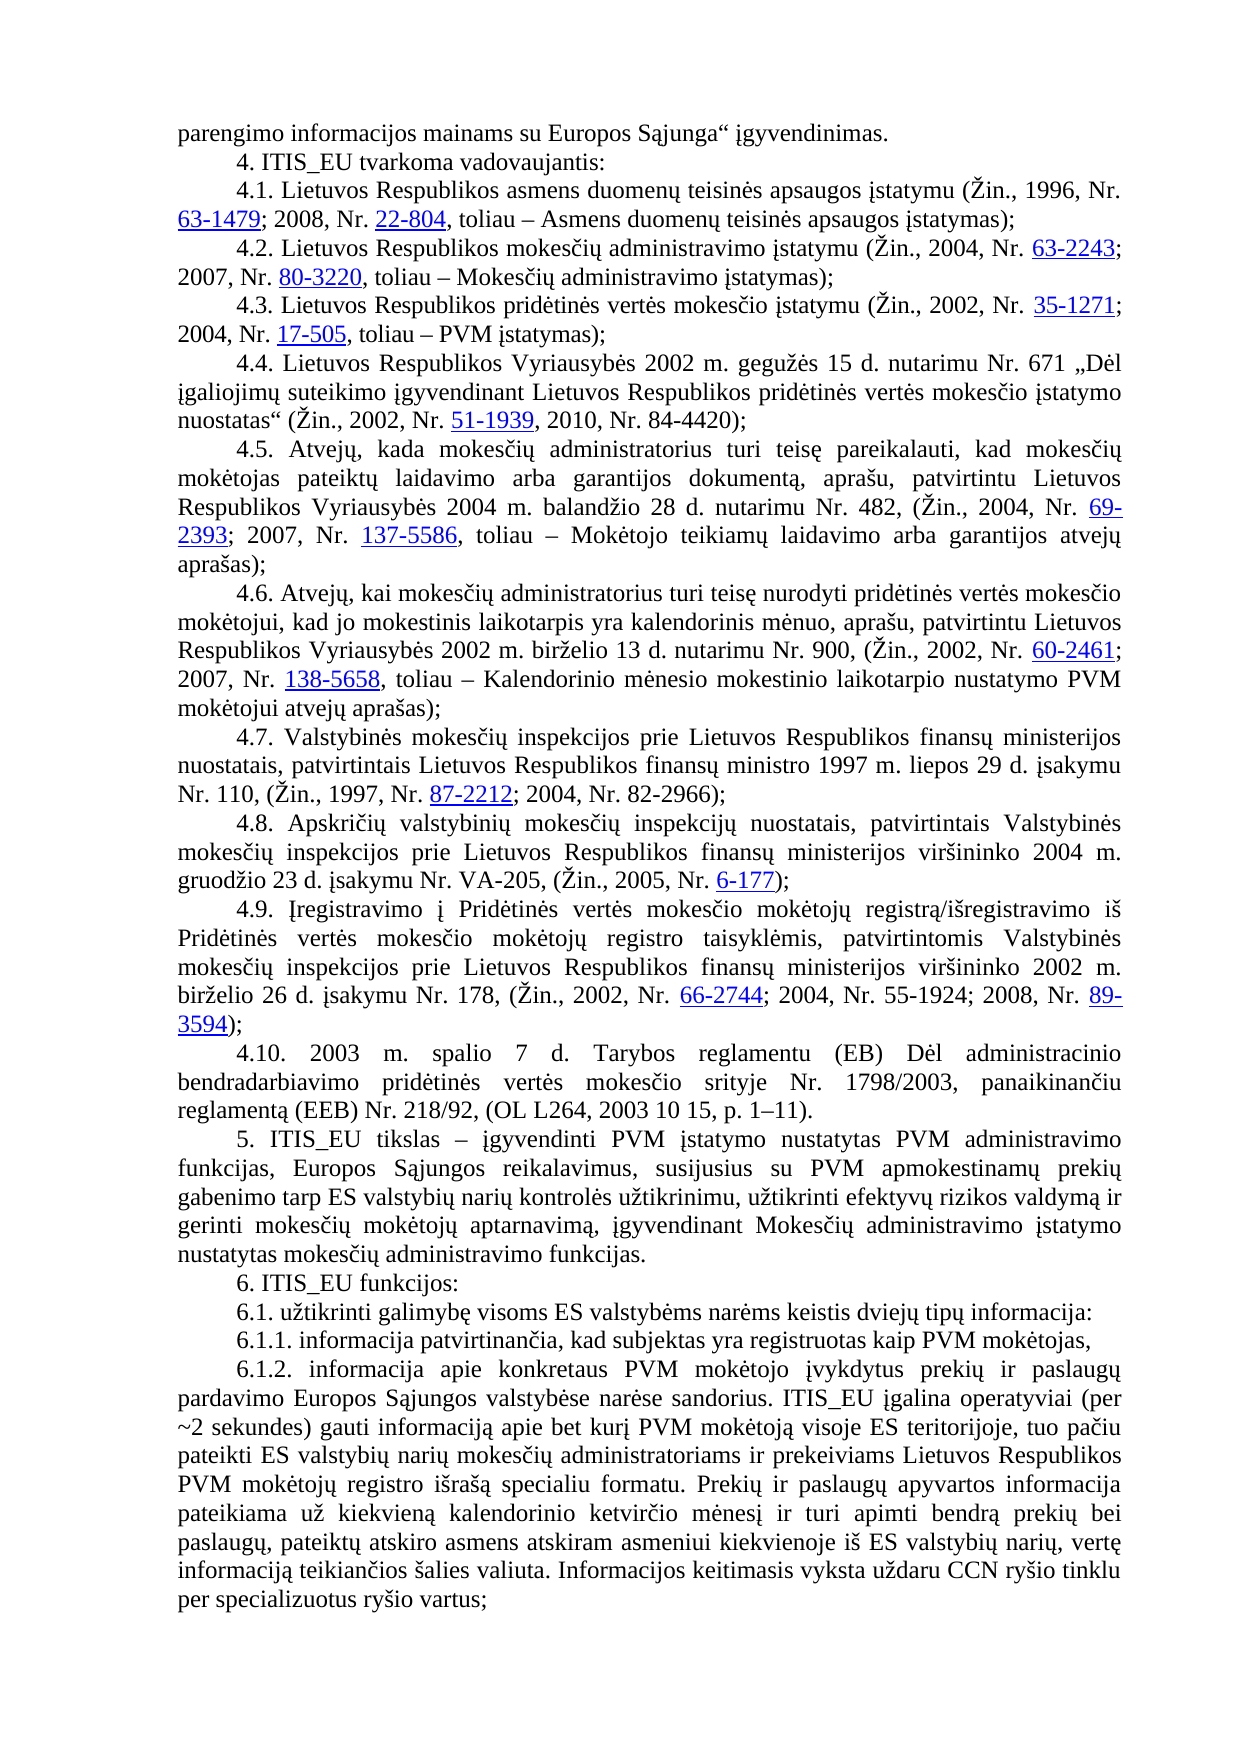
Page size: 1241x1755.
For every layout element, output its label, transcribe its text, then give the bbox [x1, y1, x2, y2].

text 4.4. Lietuvos Respublikos Vyriausybės 2002 m. gegužės 15 d. nutarimu Nr. 671 „Dėl įgaliojimų suteikimo įgyvendinant Lietuvos Respublikos pridėtinės vertės mokesčio įstatymo nuostatas“ (Žin., 2002, Nr. 51-1939, 2010, Nr. 84-4420); [177, 348, 1122, 434]
text 6.1.2. informacija apie konkretaus PVM mokėtojo įvykdytus prekių ir paslaugų pardavimo Europos Sąjungos valstybėse narėse sandorius. ITIS_EU įgalina operatyviai (per ~2 sekundes) gauti informaciją apie bet kurį PVM mokėtoją visoje ES teritorijoje, tuo pačiu pateikti ES valstybių narių mokesčių administratoriams ir prekeiviams Lietuvos Respublikos PVM mokėtojų registro išrašą specialiu formatu. Prekių ir paslaugų apyvartos informacija pateikiama už kiekvieną kalendorinio ketvirčio mėnesį ir turi apimti bendrą prekių bei paslaugų, pateiktų atskiro asmens atskiram asmeniui kiekvienoje iš ES valstybių narių, vertę informaciją teikiančios šalies valiuta. Informacijos keitimasis vyksta uždaru CCN ryšio tinklu per specializuotus ryšio vartus; [177, 1354, 1122, 1613]
text 4.2. Lietuvos Respublikos mokesčių administravimo įstatymu (Žin., 2004, Nr. 63-2243; 2007, Nr. 80-3220, toliau – Mokesčių administravimo įstatymas); [177, 233, 1122, 291]
text 4. ITIS_EU tvarkoma vadovaujantis: [177, 147, 1122, 176]
text 6.1. užtikrinti galimybę visoms ES valstybėms narėms keistis dviejų tipų informacija: [177, 1297, 1122, 1326]
text 4.3. Lietuvos Respublikos pridėtinės vertės mokesčio įstatymu (Žin., 2002, Nr. 35-1271; 2004, Nr. 17-505, toliau – PVM įstatymas); [177, 291, 1122, 348]
text 4.5. Atvejų, kada mokesčių administratorius turi teisę pareikalauti, kad mokesčių mokėtojas pateiktų laidavimo arba garantijos dokumentą, aprašu, patvirtintu Lietuvos Respublikos Vyriausybės 2004 m. balandžio 28 d. nutarimu Nr. 482, (Žin., 2004, Nr. 69-2393; 2007, Nr. 137-5586, toliau – Mokėtojo teikiamų laidavimo arba garantijos atvejų aprašas); [177, 434, 1122, 578]
text 4.1. Lietuvos Respublikos asmens duomenų teisinės apsaugos įstatymu (Žin., 1996, Nr. 63-1479; 2008, Nr. 22-804, toliau – Asmens duomenų teisinės apsaugos įstatymas); [177, 176, 1122, 233]
text 4.10. 2003 m. spalio 7 d. Tarybos reglamentu (EB) Dėl administracinio bendradarbiavimo pridėtinės vertės mokesčio srityje Nr. 1798/2003, panaikinančiu reglamentą (EEB) Nr. 218/92, (OL L264, 2003 10 15, p. 1–11). [177, 1038, 1122, 1124]
text 6. ITIS_EU funkcijos: [177, 1268, 1122, 1297]
text 4.7. Valstybinės mokesčių inspekcijos prie Lietuvos Respublikos finansų ministerijos nuostatais, patvirtintais Lietuvos Respublikos finansų ministro 1997 m. liepos 29 d. įsakymu Nr. 110, (Žin., 1997, Nr. 87-2212; 2004, Nr. 82-2966); [177, 722, 1122, 808]
text 4.8. Apskričių valstybinių mokesčių inspekcijų nuostatais, patvirtintais Valstybinės mokesčių inspekcijos prie Lietuvos Respublikos finansų ministerijos viršininko 2004 m. gruodžio 23 d. įsakymu Nr. VA-205, (Žin., 2005, Nr. 6-177); [177, 808, 1122, 894]
text 6.1.1. informacija patvirtinančia, kad subjektas yra registruotas kaip PVM mokėtojas, [177, 1326, 1122, 1354]
text 4.6. Atvejų, kai mokesčių administratorius turi teisę nurodyti pridėtinės vertės mokesčio mokėtojui, kad jo mokestinis laikotarpis yra kalendorinis mėnuo, aprašu, patvirtintu Lietuvos Respublikos Vyriausybės 2002 m. birželio 13 d. nutarimu Nr. 900, (Žin., 2002, Nr. 60-2461; 2007, Nr. 138-5658, toliau – Kalendorinio mėnesio mokestinio laikotarpio nustatymo PVM mokėtojui atvejų aprašas); [177, 578, 1122, 722]
text parengimo informacijos mainams su Europos Sąjunga“ įgyvendinimas. [177, 118, 1122, 147]
text 4.9. Įregistravimo į Pridėtinės vertės mokesčio mokėtojų registrą/išregistravimo iš Pridėtinės vertės mokesčio mokėtojų registro taisyklėmis, patvirtintomis Valstybinės mokesčių inspekcijos prie Lietuvos Respublikos finansų ministerijos viršininko 2002 m. birželio 26 d. įsakymu Nr. 178, (Žin., 2002, Nr. 66-2744; 2004, Nr. 55-1924; 2008, Nr. 89-3594); [177, 894, 1122, 1038]
text 5. ITIS_EU tikslas – įgyvendinti PVM įstatymo nustatytas PVM administravimo funkcijas, Europos Sąjungos reikalavimus, susijusius su PVM apmokestinamų prekių gabenimo tarp ES valstybių narių kontrolės užtikrinimu, užtikrinti efektyvų rizikos valdymą ir gerinti mokesčių mokėtojų aptarnavimą, įgyvendinant Mokesčių administravimo įstatymo nustatytas mokesčių administravimo funkcijas. [177, 1124, 1122, 1268]
